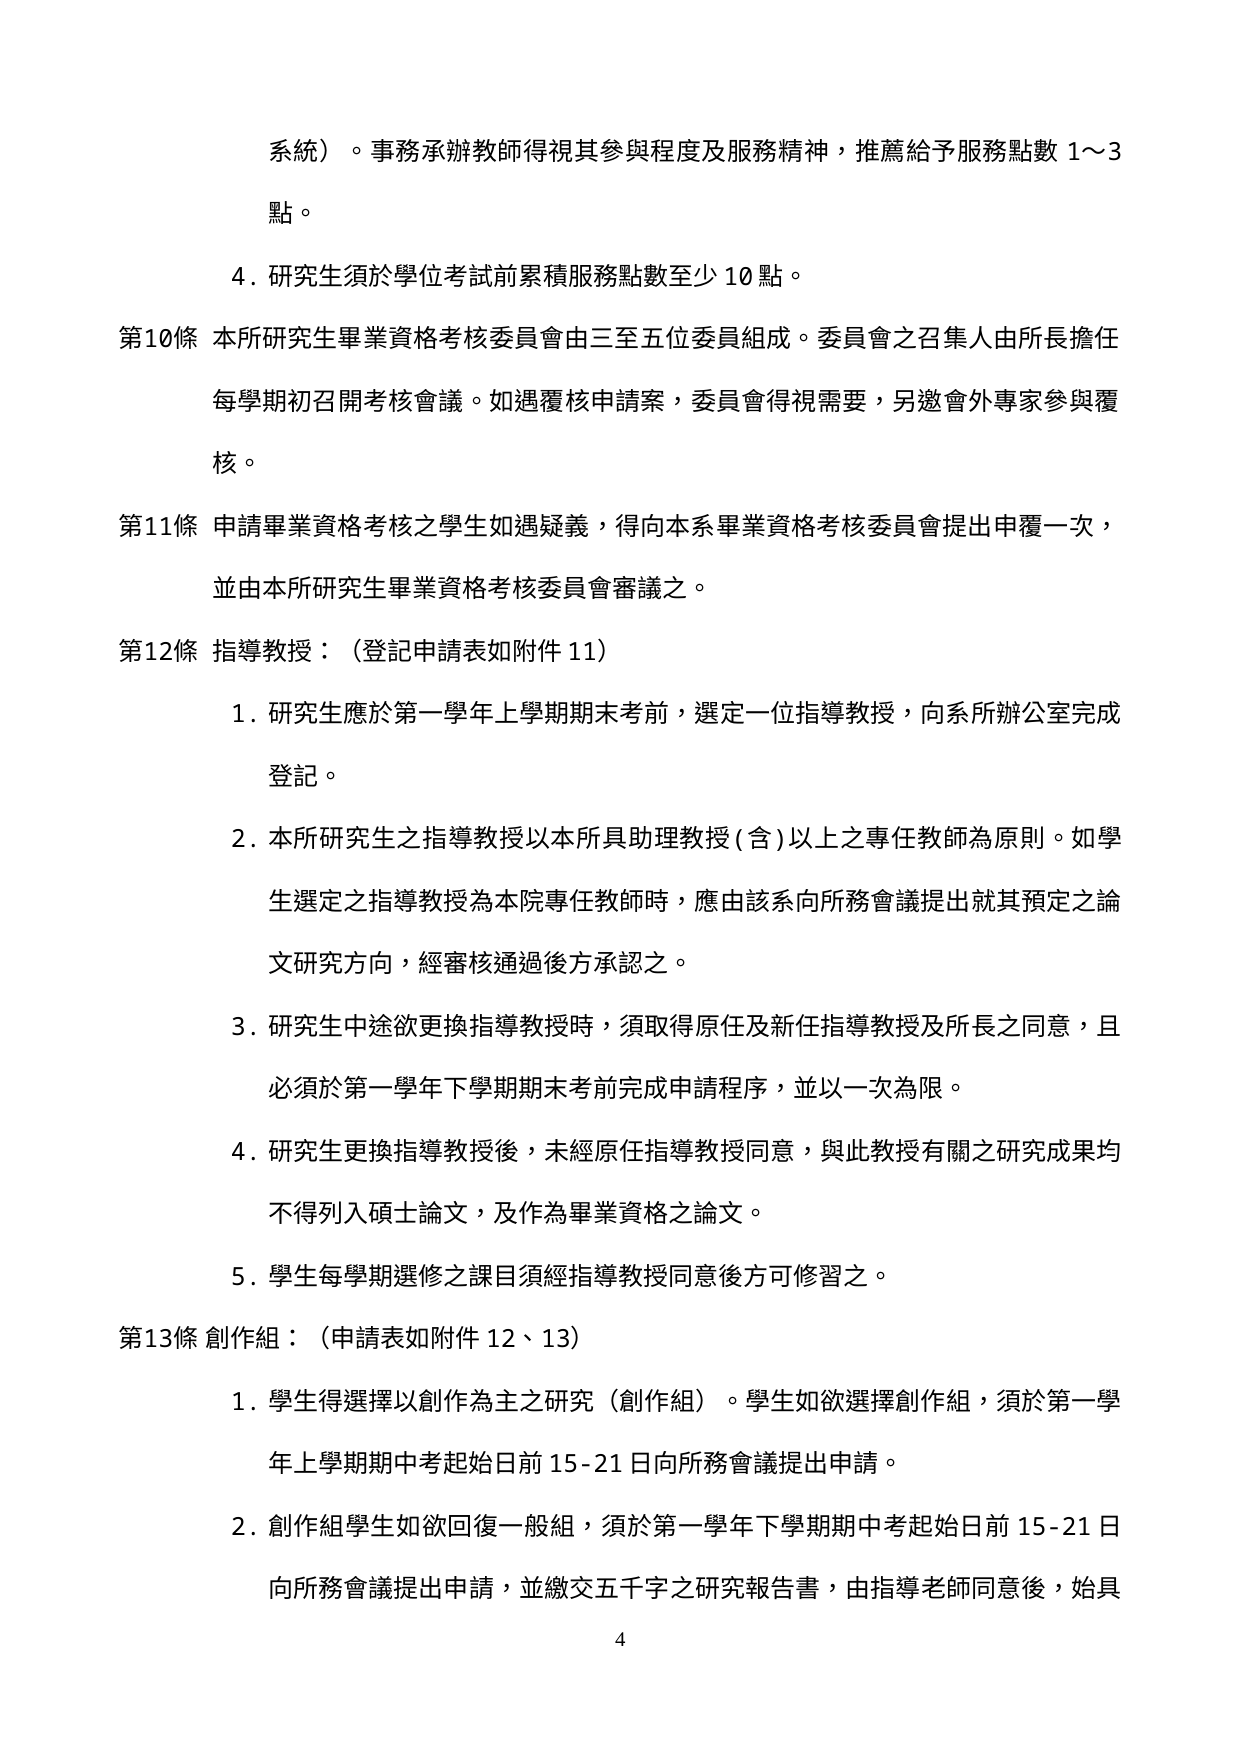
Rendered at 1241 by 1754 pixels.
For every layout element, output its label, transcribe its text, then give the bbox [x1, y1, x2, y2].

list 創作組學生如欲回復一般組，須於第一學年下學期期中考起始日前15-21日向所務會議提出申請，並繳交五千字之研究報告書，由指導老師同意後，始具 [231, 1483, 1122, 1608]
list 學生得選擇以創作為主之研究（創作組）。學生如欲選擇創作組，須於第一學年上學期期中考起始日前15-21日向所務會議提出申請。 [231, 1358, 1122, 1483]
list 研究生更換指導教授後，未經原任指導教授同意，與此教授有關之研究成果均不得列入碩士論文，及作為畢業資格之論文。 [231, 1108, 1122, 1233]
list 學生每學期選修之課目須經指導教授同意後方可修習之。 [231, 1233, 1122, 1295]
list 本所研究生畢業資格考核委員會由三至五位委員組成。委員會之召集人由所長擔任，每學期初召開考核會議。如遇覆核申請案，委員會得視需要，另邀會外專家參與覆核。 [118, 295, 1122, 483]
list 研究生中途欲更換指導教授時，須取得原任及新任指導教授及所長之同意，且必須於第一學年下學期期末考前完成申請程序，並以一次為限。 [231, 983, 1122, 1108]
list 指導教授：（登記申請表如附件11） [118, 608, 1122, 670]
list 研究生須於學位考試前累積服務點數至少10點。 [231, 233, 1122, 295]
list 研究生應於第一學年上學期期末考前，選定一位指導教授，向系所辦公室完成登記。 [231, 670, 1122, 795]
list 特殊服務事項指研究生協助本校、院、系所辦理各項學術事務（如舉辦研討會、展覽會、彙編出版品、評鑑資料彙整…等）或管理事務（如器材、設施、資訊系統）。事務承辦教師得視其參與程度及服務精神，推薦給予服務點數1～3點。 [231, 108, 1122, 233]
list 創作組：（申請表如附件12、13） [118, 1295, 1122, 1358]
list 申請畢業資格考核之學生如遇疑義，得向本系畢業資格考核委員會提出申覆一次，並由本所研究生畢業資格考核委員會審議之。 [118, 483, 1122, 608]
list 本所研究生之指導教授以本所具助理教授(含)以上之專任教師為原則。如學生選定之指導教授為本院專任教師時，應由該系向所務會議提出就其預定之論文研究方向，經審核通過後方承認之。 [231, 795, 1122, 983]
